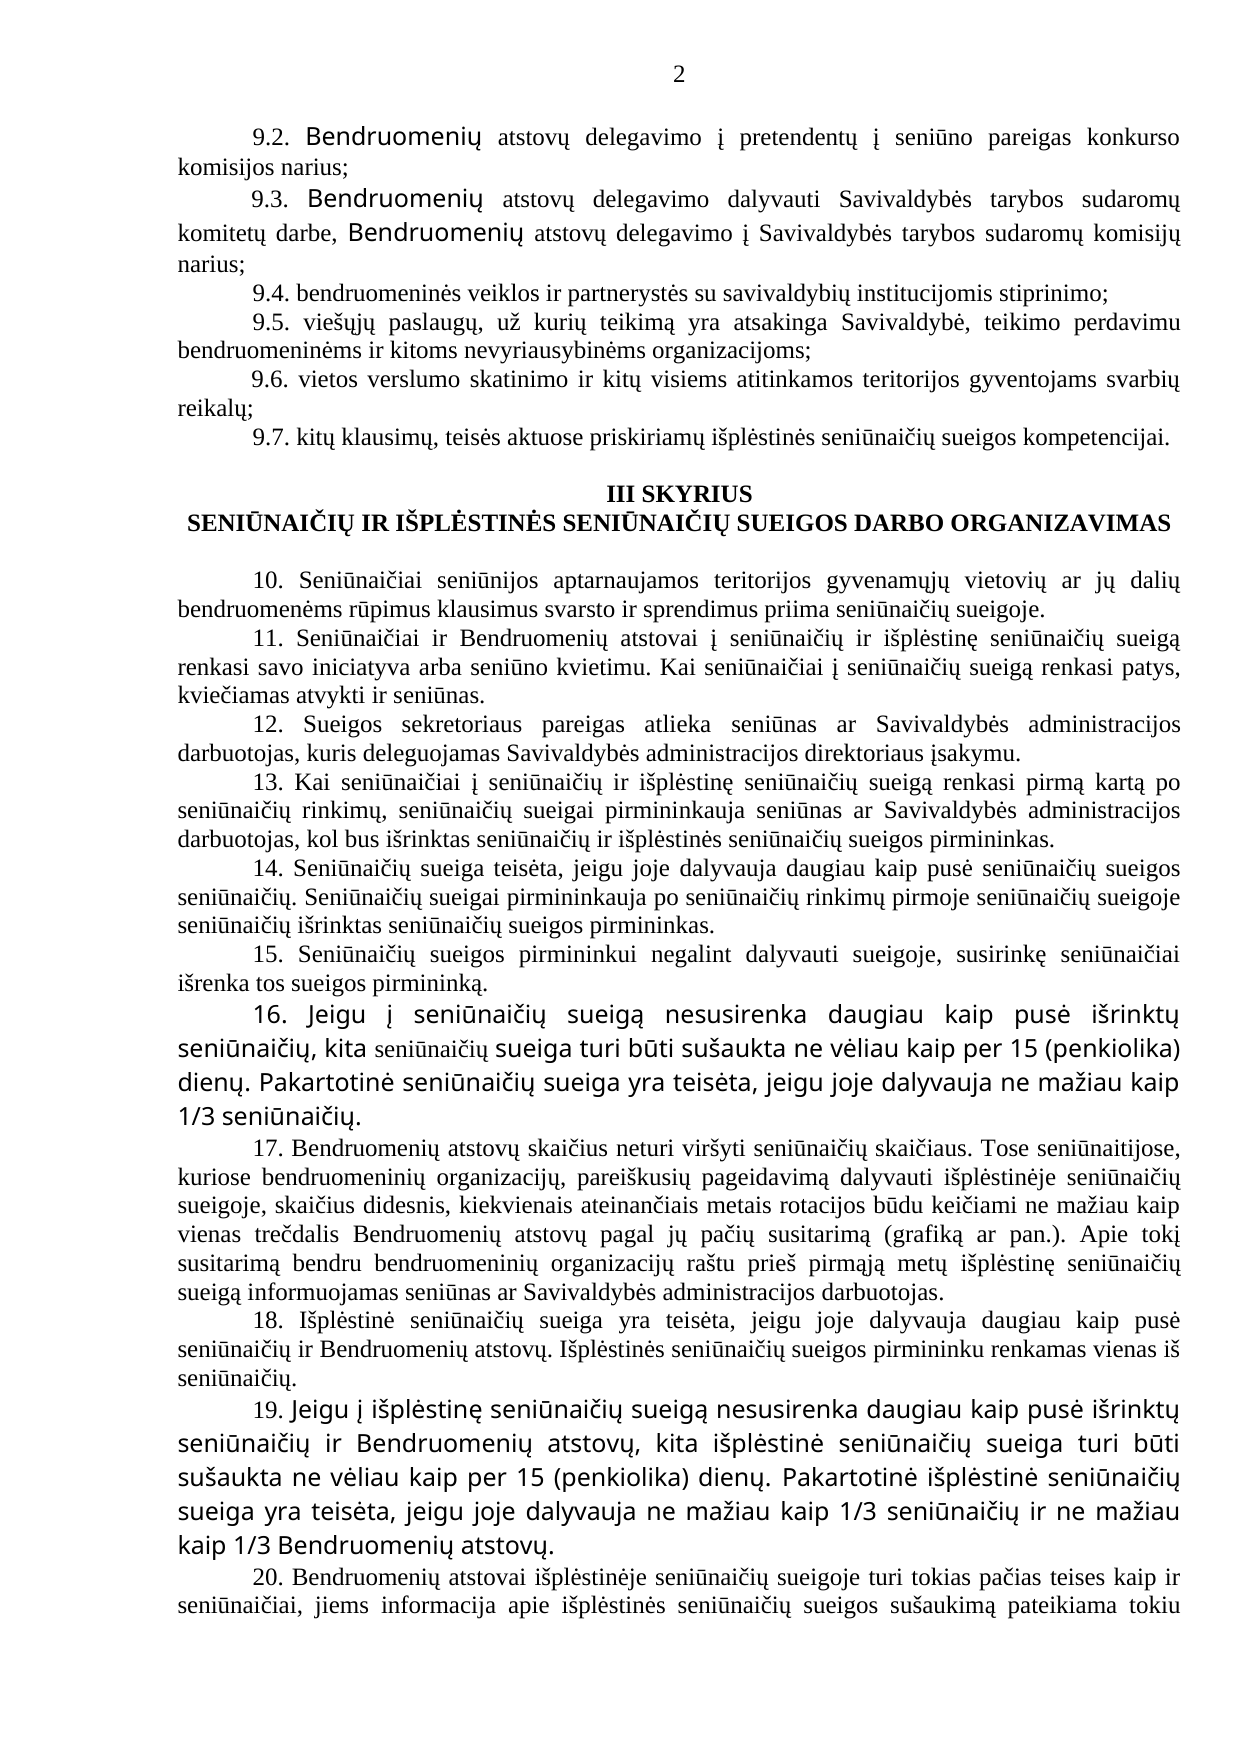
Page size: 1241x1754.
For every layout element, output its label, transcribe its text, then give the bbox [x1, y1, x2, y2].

text 9.7. kitų klausimų, teisės aktuose priskiriamų išplėstinės seniūnaičių sueigos kompetencijai. [177, 422, 1181, 450]
text 14. Seniūnaičių sueiga teisėta, jeigu joje dalyvauja daugiau kaip pusė seniūnaičių sueigos seniūnaičių. Seniūnaičių sueigai pirmininkauja po seniūnaičių rinkimų pirmoje seniūnaičių sueigoje seniūnaičių išrinktas seniūnaičių sueigos pirmininkas. [177, 853, 1181, 939]
text 10. Seniūnaičiai seniūnijos aptarnaujamos teritorijos gyvenamųjų vietovių ar jų dalių bendruomenėms rūpimus klausimus svarsto ir sprendimus priima seniūnaičių sueigoje. [177, 565, 1181, 623]
text 20. Bendruomenių atstovai išplėstinėje seniūnaičių sueigoje turi tokias pačias teises kaip ir seniūnaičiai, jiems informacija apie išplėstinės seniūnaičių sueigos sušaukimą pateikiama tokiu [177, 1562, 1181, 1619]
text 16. Jeigu į seniūnaičių sueigą nesusirenka daugiau kaip pusė išrinktų seniūnaičių, kita seniūnaičių sueiga turi būti sušaukta ne vėliau kaip per 15 (penkiolika) dienų. Pakartotinė seniūnaičių sueiga yra teisėta, jeigu joje dalyvauja ne mažiau kaip 1/3 seniūnaičių. [177, 997, 1181, 1133]
text 9.3. Bendruomenių atstovų delegavimo dalyvauti Savivaldybės tarybos sudaromų komitetų darbe, Bendruomenių atstovų delegavimo į Savivaldybės tarybos sudaromų komisijų narius; [177, 181, 1181, 278]
text 9.4. bendruomeninės veiklos ir partnerystės su savivaldybių institucijomis stiprinimo; [177, 278, 1181, 307]
text 17. Bendruomenių atstovų skaičius neturi viršyti seniūnaičių skaičiaus. Tose seniūnaitijose, kuriose bendruomeninių organizacijų, pareiškusių pageidavimą dalyvauti išplėstinėje seniūnaičių sueigoje, skaičius didesnis, kiekvienais ateinančiais metais rotacijos būdu keičiami ne mažiau kaip vienas trečdalis Bendruomenių atstovų pagal jų pačių susitarimą (grafiką ar pan.). Apie tokį susitarimą bendru bendruomeninių organizacijų raštu prieš pirmąją metų išplėstinę seniūnaičių sueigą informuojamas seniūnas ar Savivaldybės administracijos darbuotojas. [177, 1133, 1181, 1305]
text SENIŪNAIČIŲ IR IŠPLĖSTINĖS SENIŪNAIČIŲ SUEIGOS DARBO ORGANIZAVIMAS [177, 508, 1181, 537]
text 9.2. Bendruomenių atstovų delegavimo į pretendentų į seniūno pareigas konkurso komisijos narius; [177, 118, 1181, 181]
text 18. Išplėstinė seniūnaičių sueiga yra teisėta, jeigu joje dalyvauja daugiau kaip pusė seniūnaičių ir Bendruomenių atstovų. Išplėstinės seniūnaičių sueigos pirmininku renkamas vienas iš seniūnaičių. [177, 1305, 1181, 1392]
text III SKYRIUS [177, 479, 1181, 508]
text 9.5. viešųjų paslaugų, už kurių teikimą yra atsakinga Savivaldybė, teikimo perdavimu bendruomeninėms ir kitoms nevyriausybinėms organizacijoms; [177, 307, 1181, 364]
text 19. Jeigu į išplėstinę seniūnaičių sueigą nesusirenka daugiau kaip pusė išrinktų seniūnaičių ir Bendruomenių atstovų, kita išplėstinė seniūnaičių sueiga turi būti sušaukta ne vėliau kaip per 15 (penkiolika) dienų. Pakartotinė išplėstinė seniūnaičių sueiga yra teisėta, jeigu joje dalyvauja ne mažiau kaip 1/3 seniūnaičių ir ne mažiau kaip 1/3 Bendruomenių atstovų. [177, 1392, 1181, 1562]
text 15. Seniūnaičių sueigos pirmininkui negalint dalyvauti sueigoje, susirinkę seniūnaičiai išrenka tos sueigos pirmininką. [177, 939, 1181, 997]
text 11. Seniūnaičiai ir Bendruomenių atstovai į seniūnaičių ir išplėstinę seniūnaičių sueigą renkasi savo iniciatyva arba seniūno kvietimu. Kai seniūnaičiai į seniūnaičių sueigą renkasi patys, kviečiamas atvykti ir seniūnas. [177, 623, 1181, 709]
text 9.6. vietos verslumo skatinimo ir kitų visiems atitinkamos teritorijos gyventojams svarbių reikalų; [177, 364, 1181, 422]
text 12. Sueigos sekretoriaus pareigas atlieka seniūnas ar Savivaldybės administracijos darbuotojas, kuris deleguojamas Savivaldybės administracijos direktoriaus įsakymu. [177, 709, 1181, 767]
text 13. Kai seniūnaičiai į seniūnaičių ir išplėstinę seniūnaičių sueigą renkasi pirmą kartą po seniūnaičių rinkimų, seniūnaičių sueigai pirmininkauja seniūnas ar Savivaldybės administracijos darbuotojas, kol bus išrinktas seniūnaičių ir išplėstinės seniūnaičių sueigos pirmininkas. [177, 767, 1181, 853]
